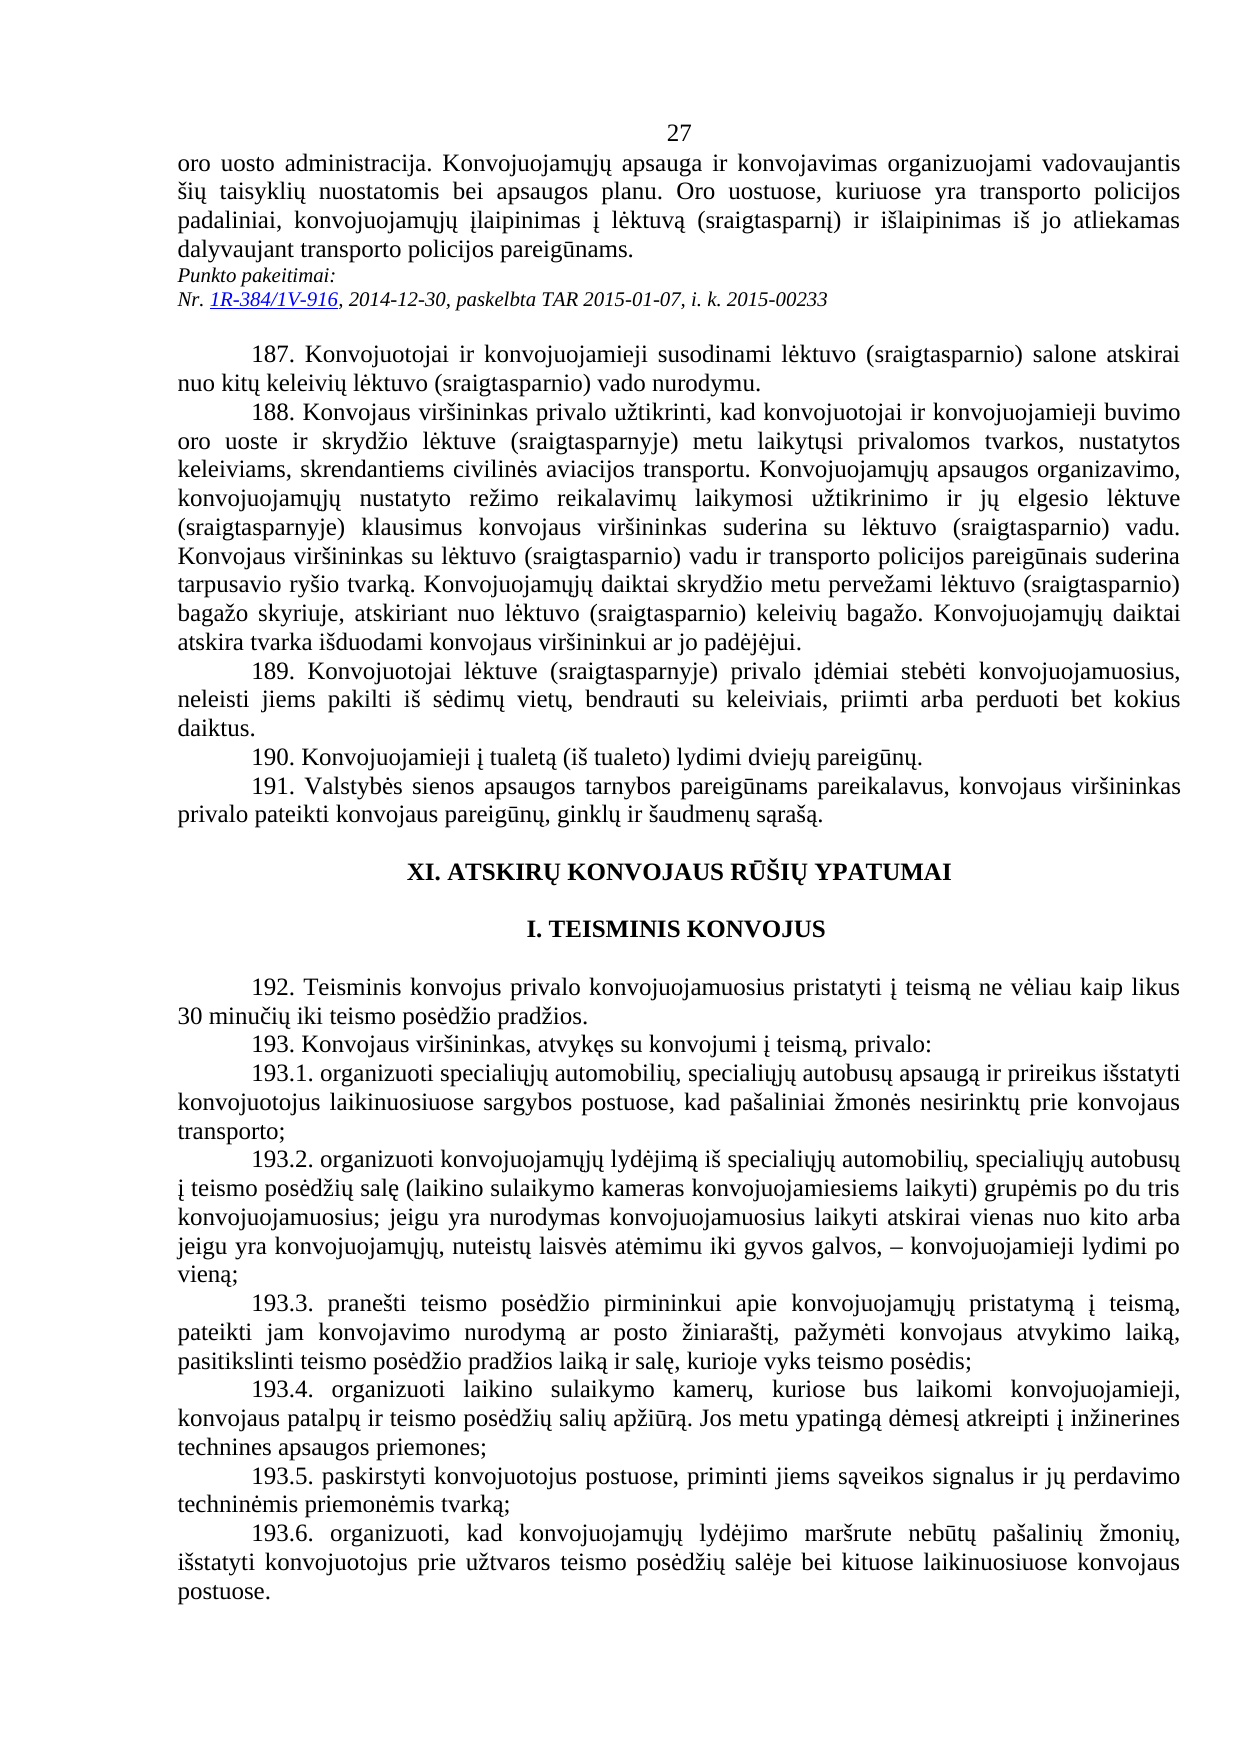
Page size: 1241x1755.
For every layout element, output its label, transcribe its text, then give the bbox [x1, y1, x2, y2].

text Nr. 1R-384/1V-916, 2014-12-30, paskelbta TAR 2015-01-07, i. k. 2015-00233 [177, 287, 1181, 311]
text I. TEISMINIS KONVOJUS [177, 914, 1181, 943]
text XI. ATSKIRŲ KONVOJAUS RŪŠIŲ YPATUMAI [177, 857, 1181, 886]
text 188. Konvojaus viršininkas privalo užtikrinti, kad konvojuotojai ir konvojuojamieji buvimo oro uoste ir skrydžio lėktuve (sraigtasparnyje) metu laikytųsi privalomos tvarkos, nustatytos keleiviams, skrendantiems civilinės aviacijos transportu. Konvojuojamųjų apsaugos organizavimo, konvojuojamųjų nustatyto režimo reikalavimų laikymosi užtikrinimo ir jų elgesio lėktuve (sraigtasparnyje) klausimus konvojaus viršininkas suderina su lėktuvo (sraigtasparnio) vadu. Konvojaus viršininkas su lėktuvo (sraigtasparnio) vadu ir transporto policijos pareigūnais suderina tarpusavio ryšio tvarką. Konvojuojamųjų daiktai skrydžio metu pervežami lėktuvo (sraigtasparnio) bagažo skyriuje, atskiriant nuo lėktuvo (sraigtasparnio) keleivių bagažo. Konvojuojamųjų daiktai atskira tvarka išduodami konvojaus viršininkui ar jo padėjėjui. [177, 397, 1181, 656]
text 189. Konvojuotojai lėktuve (sraigtasparnyje) privalo įdėmiai stebėti konvojuojamuosius, neleisti jiems pakilti iš sėdimų vietų, bendrauti su keleiviais, priimti arba perduoti bet kokius daiktus. [177, 656, 1181, 742]
text 193.1. organizuoti specialiųjų automobilių, specialiųjų autobusų apsaugą ir prireikus išstatyti konvojuotojus laikinuosiuose sargybos postuose, kad pašaliniai žmonės nesirinktų prie konvojaus transporto; [177, 1058, 1181, 1144]
text 193.4. organizuoti laikino sulaikymo kamerų, kuriose bus laikomi konvojuojamieji, konvojaus patalpų ir teismo posėdžių salių apžiūrą. Jos metu ypatingą dėmesį atkreipti į inžinerines technines apsaugos priemones; [177, 1374, 1181, 1461]
text 193.6. organizuoti, kad konvojuojamųjų lydėjimo maršrute nebūtų pašalinių žmonių, išstatyti konvojuotojus prie užtvaros teismo posėdžių salėje bei kituose laikinuosiuose konvojaus postuose. [177, 1518, 1181, 1604]
text Punkto pakeitimai: [177, 263, 1181, 287]
text oro uosto administracija. Konvojuojamųjų apsauga ir konvojavimas organizuojami vadovaujantis šių taisyklių nuostatomis bei apsaugos planu. Oro uostuose, kuriuose yra transporto policijos padaliniai, konvojuojamųjų įlaipinimas į lėktuvą (sraigtasparnį) ir išlaipinimas iš jo atliekamas dalyvaujant transporto policijos pareigūnams. [177, 148, 1181, 263]
text 190. Konvojuojamieji į tualetą (iš tualeto) lydimi dviejų pareigūnų. [177, 742, 1181, 771]
text 193.3. pranešti teismo posėdžio pirmininkui apie konvojuojamųjų pristatymą į teismą, pateikti jam konvojavimo nurodymą ar posto žiniaraštį, pažymėti konvojaus atvykimo laiką, pasitikslinti teismo posėdžio pradžios laiką ir salę, kurioje vyks teismo posėdis; [177, 1288, 1181, 1374]
text 193. Konvojaus viršininkas, atvykęs su konvojumi į teismą, privalo: [177, 1029, 1181, 1058]
text 191. Valstybės sienos apsaugos tarnybos pareigūnams pareikalavus, konvojaus viršininkas privalo pateikti konvojaus pareigūnų, ginklų ir šaudmenų sąrašą. [177, 771, 1181, 828]
text 193.2. organizuoti konvojuojamųjų lydėjimą iš specialiųjų automobilių, specialiųjų autobusų į teismo posėdžių salę (laikino sulaikymo kameras konvojuojamiesiems laikyti) grupėmis po du tris konvojuojamuosius; jeigu yra nurodymas konvojuojamuosius laikyti atskirai vienas nuo kito arba jeigu yra konvojuojamųjų, nuteistų laisvės atėmimu iki gyvos galvos, – konvojuojamieji lydimi po vieną; [177, 1144, 1181, 1288]
text 193.5. paskirstyti konvojuotojus postuose, priminti jiems sąveikos signalus ir jų perdavimo techninėmis priemonėmis tvarką; [177, 1461, 1181, 1518]
text 187. Konvojuotojai ir konvojuojamieji susodinami lėktuvo (sraigtasparnio) salone atskirai nuo kitų keleivių lėktuvo (sraigtasparnio) vado nurodymu. [177, 339, 1181, 397]
text 192. Teisminis konvojus privalo konvojuojamuosius pristatyti į teismą ne vėliau kaip likus 30 minučių iki teismo posėdžio pradžios. [177, 972, 1181, 1029]
